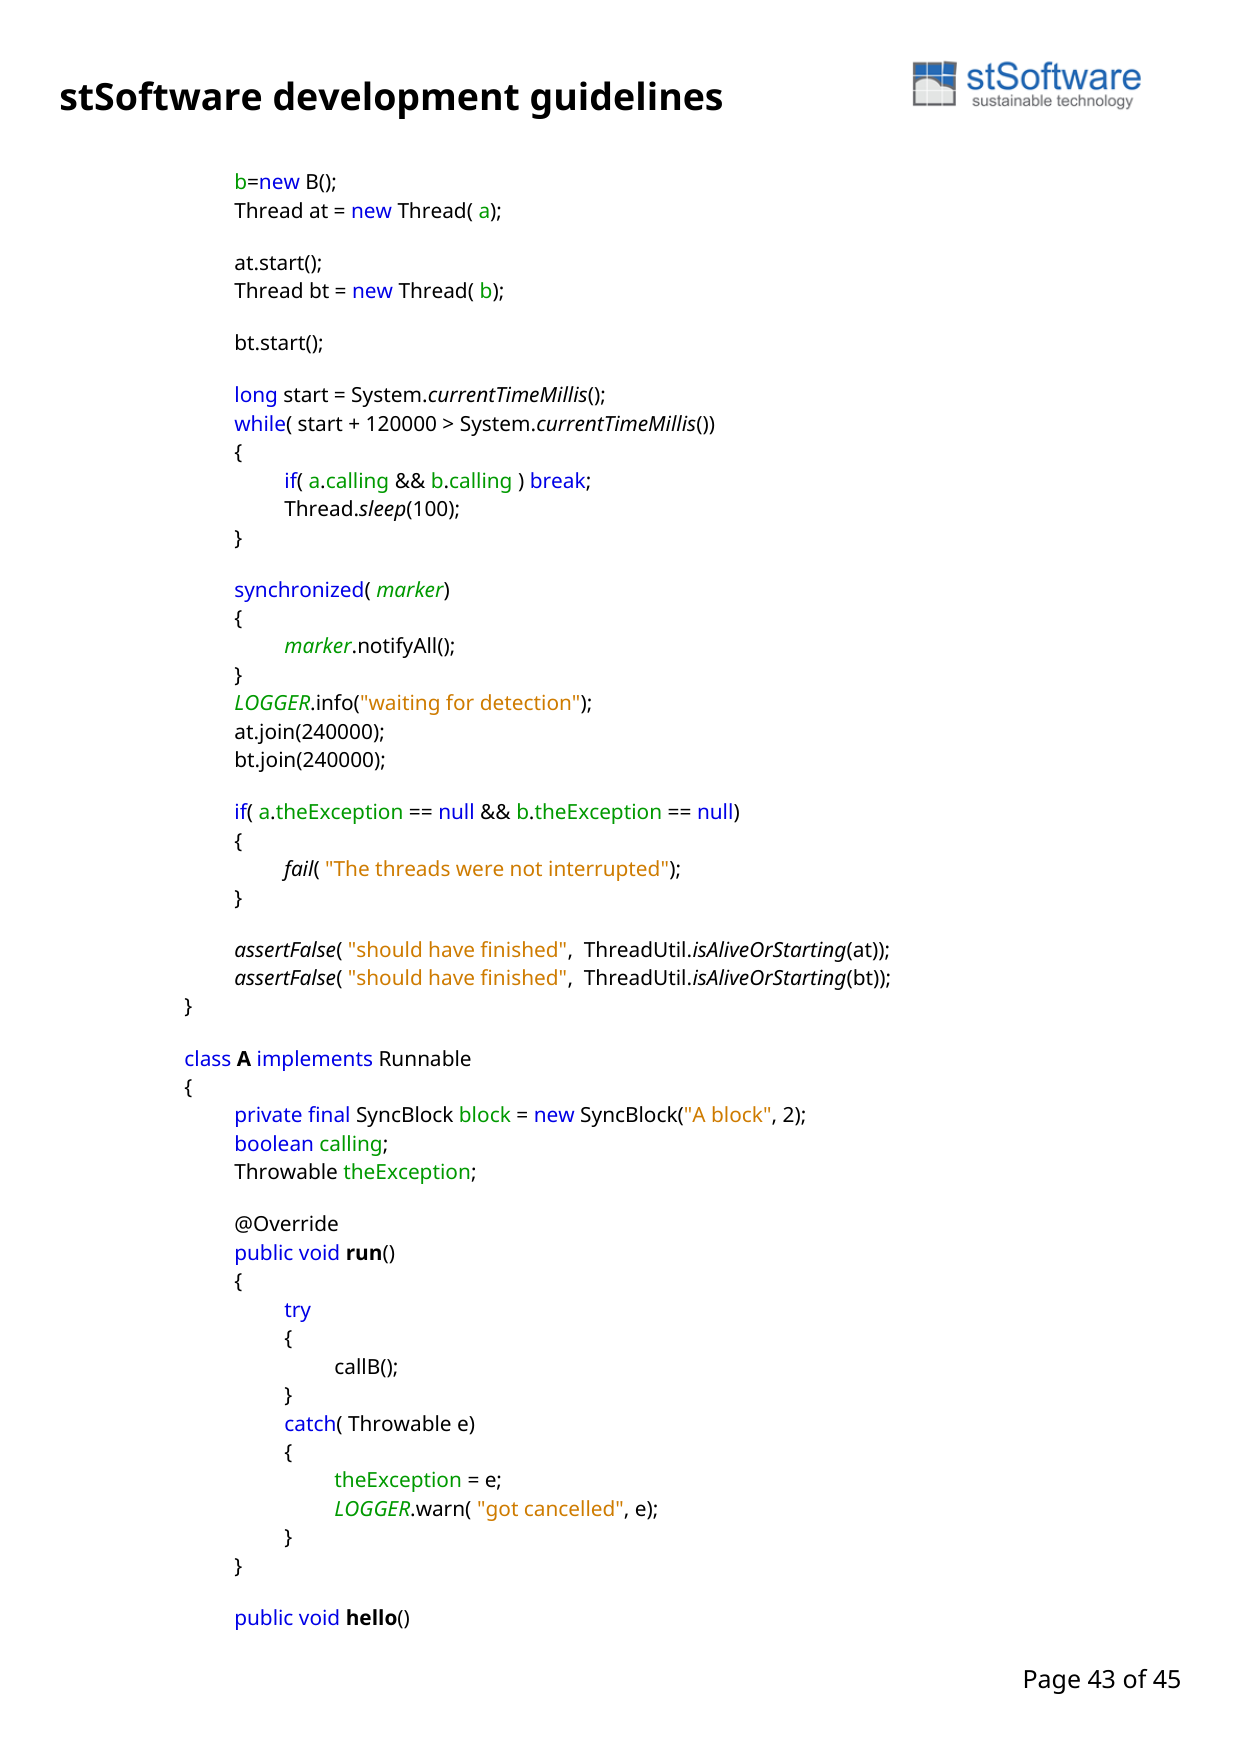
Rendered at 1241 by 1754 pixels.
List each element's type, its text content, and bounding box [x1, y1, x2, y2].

picture [911, 55, 1145, 121]
text } [134, 1522, 1181, 1551]
text LOGGER.info("waiting for detection"); [134, 688, 1181, 717]
text { [134, 1437, 1181, 1466]
text Thread.sleep(100); [134, 494, 1181, 523]
text try [134, 1295, 1181, 1323]
text { [134, 603, 1181, 632]
text { [134, 1266, 1181, 1295]
text if( a.theException == null && b.theException == null) [134, 797, 1181, 826]
text assertFalse( "should have finished", ThreadUtil.isAliveOrStarting(at)); [134, 935, 1181, 963]
text bt.join(240000); [134, 745, 1181, 774]
text callB(); [134, 1352, 1181, 1380]
text } [134, 660, 1181, 688]
text at.join(240000); [134, 717, 1181, 745]
text } [134, 883, 1181, 911]
text fail( "The threads were not interrupted"); [134, 854, 1181, 883]
text { [134, 437, 1181, 466]
text { [134, 826, 1181, 854]
text Thread at = new Thread( a); [134, 196, 1181, 224]
text assertFalse( "should have finished", ThreadUtil.isAliveOrStarting(bt)); [134, 963, 1181, 992]
text private final SyncBlock block = new SyncBlock("A block", 2); [134, 1101, 1181, 1129]
text bt.start(); [134, 328, 1181, 357]
text if( a.calling && b.calling ) break; [134, 466, 1181, 494]
text } [134, 992, 1181, 1020]
text Throwable theException; [134, 1157, 1181, 1186]
text b=new B(); [134, 167, 1181, 196]
text theException = e; [134, 1466, 1181, 1494]
text boolean calling; [134, 1129, 1181, 1157]
text synchronized( marker) [134, 575, 1181, 603]
text public void run() [134, 1238, 1181, 1266]
text @Override [134, 1209, 1181, 1238]
text { [134, 1072, 1181, 1101]
text public void hello() [134, 1603, 1181, 1631]
text Thread bt = new Thread( b); [134, 276, 1181, 305]
text } [134, 1380, 1181, 1409]
text { [134, 1323, 1181, 1352]
text long start = System.currentTimeMillis(); [134, 380, 1181, 409]
text while( start + 120000 > System.currentTimeMillis()) [134, 409, 1181, 437]
text class A implements Runnable [134, 1044, 1181, 1072]
text LOGGER.warn( "got cancelled", e); [134, 1494, 1181, 1522]
text } [134, 1551, 1181, 1579]
text at.start(); [134, 248, 1181, 276]
text catch( Throwable e) [134, 1409, 1181, 1437]
text } [134, 523, 1181, 551]
text marker.notifyAll(); [134, 632, 1181, 660]
